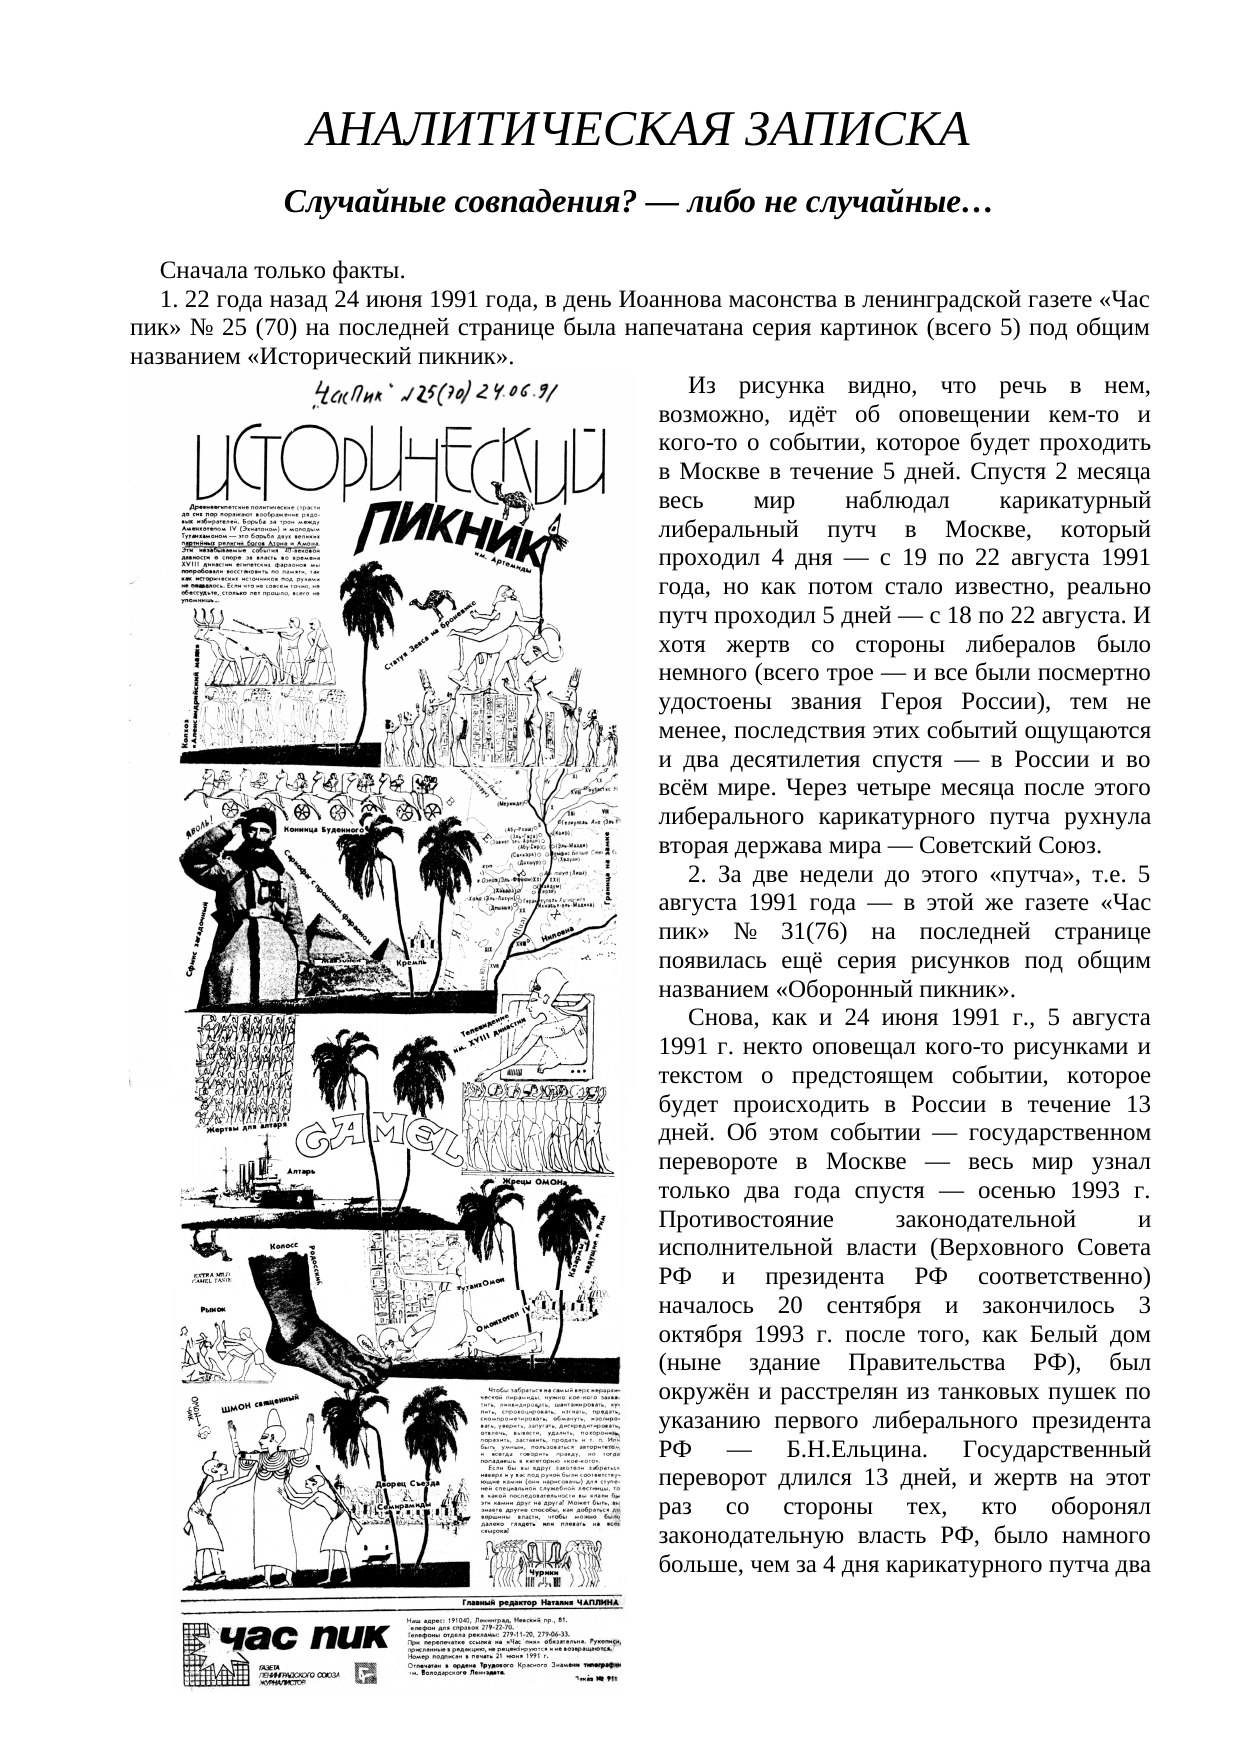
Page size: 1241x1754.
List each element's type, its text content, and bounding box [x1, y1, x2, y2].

picture [129, 373, 635, 1692]
text Сначала только факты. [130, 255, 1152, 284]
text Из рисунка видно, что речь в нем, возможно, идёт об оповещении кем-то и кого-то о событии, которое будет проходить в Москве в течение 5 дней. Спустя 2 месяца весь мир наблюдал карикатурный либеральный путч в Москве, который проходил 4 дня — с 19 по 22 августа 1991 года, но как потом стало известно, реально путч проходил 5 дней — с 18 по 22 августа. И хотя жертв со стороны либералов было немного (всего трое — и все были посмертно удостоены звания Героя России), тем не менее, последствия этих событий ощущаются и два десятилетия спустя — в России и во всём мире. Через четыре месяца после этого либерального карикатурного путча рухнула вторая держава мира — Советский Союз. [130, 370, 1152, 859]
text Аналитическая записка [130, 99, 1152, 157]
text 1. 22 года назад 24 июня 1991 года, в день Иоаннова масонства в ленинградской газете «Час пик» № 25 (70) на последней странице была напечатана серия картинок (всего 5) под общим названием «Исторический пикник». [130, 284, 1152, 370]
text [130, 1087, 171, 1577]
text Снова, как и 24 июня 1991 г., 5 августа 1991 г. некто оповещал кого-то рисунками и текстом о предстоящем событии, которое будет происходить в России в течение 13 дней. Об этом событии — государственном перевороте в Москве — весь мир узнал только два года спустя — осенью 1993 г. Противостояние законодательной и исполнительной власти (Верховного Совета РФ и президента РФ соответственно) началось 20 сентября и закончилось 3 октября 1993 г. после того, как Белый дом (ныне здание Правительства РФ), был окружён и расстрелян из танковых пушек по указанию первого либерального президента РФ — Б.Н.Ельцина. Государственный переворот длился 13 дней, и жертв на этот раз со стороны тех, кто оборонял законодательную власть РФ, было намного больше, чем за 4 дня карикатурного путча два [626, 1002, 1152, 1577]
text 2. За две недели до этого «путча», т.е. 5 августа 1991 года — в этой же газете «Час пик» № 31(76) на последней странице появилась ещё серия рисунков под общим названием «Оборонный пикник». [635, 859, 1152, 1002]
subtitle Случайные совпадения? — либо не случайные… [130, 182, 1152, 220]
